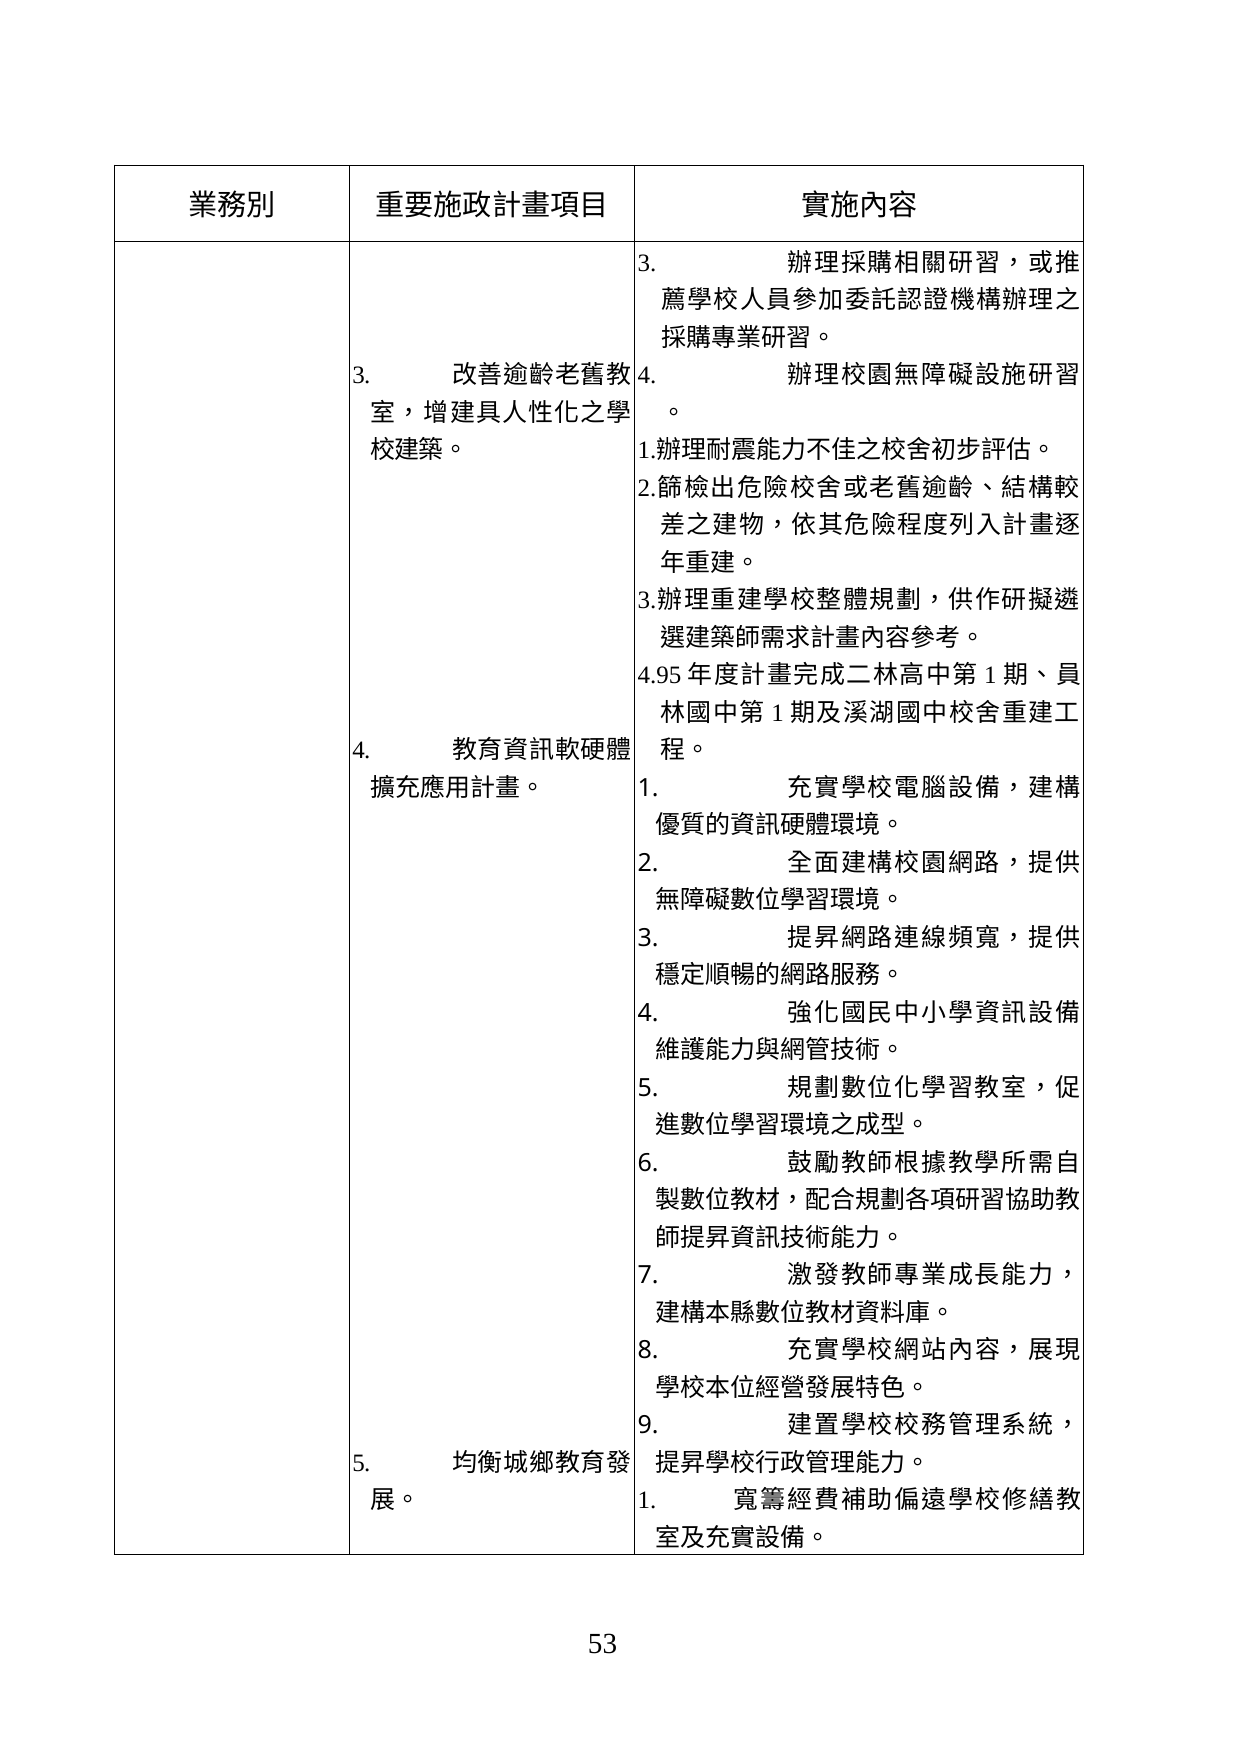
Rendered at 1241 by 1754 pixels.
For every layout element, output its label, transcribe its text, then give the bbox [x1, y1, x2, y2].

table_cell 辦理國民中小學校長主任甄試、儲訓業務。 辦理教師甄選介聘及公費生分發作業。 核定各校教師員額編制。 辦理校長遴選作業。 推動學生訓輔工作計畫。 辦理中輟生輔導與安置計畫。 成立中途式資源班。 加強國民中小學少年學園及向日葵學園輔導工作。 辦理國中三年級技職教育班開辦。 輔導各校加強推展科學教育。 舉辦自然科教學觀摩會、科學展覽會及科學教育研習會。 辦理國民中小學訓輔人員及導師人權法治教育座談。 舉辦國民中小學學生法律常識會考。 配合業務訪視辦理人權法治教育檢核。 1.辦理家長參與九年一貫課程研習。 2.定期召開九年一貫策略聯盟會議。 3.辦理課程計畫審查暨相關研習活動。 預算員額編列50名臨時人員。 分發教育替代役役男。 3.上列兩項依學校需求統籌分配，協助校園安全維護及教育行政工作。 充實及改善各科教具、視聽設備、實驗器材、資訊設備、課桌椅及行政事務設備。 辦理校園工程品管研習。 辦理校園永續規劃研習，以符合永續發展、整體規劃之原則。 辦理採購相關研習，或推薦學校人員參加委託認證機構辦理之採購專業研習。 辦理校園無障礙設施研習。 1.辦理耐震能力不佳之校舍初步評估。 2.篩檢出危險校舍或老舊逾齡、結構較差之建物，依其危險程度列入計畫逐年重建。 3.辦理重建學校整體規劃，供作研擬遴選建築師需求計畫內容參考。 4.95年度計畫完成二林高中第1期、員林國中第1期及溪湖國中校舍重建工程。 充實學校電腦設備，建構優質的資訊硬體環境。 全面建構校園網路，提供無障礙數位學習環境。 提昇網路連線頻寬，提供穩定順暢的網路服務。 強化國民中小學資訊設備維護能力與網管技術。 規劃數位化學習教室，促進數位學習環境之成型。 鼓勵教師根據教學所需自製數位教材，配合規劃各項研習協助教師提昇資訊技術能力。 激發教師專業成長能力，建構本縣數位教材資料庫。 充實學校網站內容，展現學校本位經營發展特色。 建置學校校務管理系統，提昇學校行政管理能力。 寬籌經費補助偏遠學校修繕教室及充實設備。 補助偏遠學校午餐、消防、飲用水設備經費。 補助偏遠學校網路連線費用及電腦維護費，促進資訊教育發展。 依各鄉鎮人口發展狀況，以公設地籌設新校，93年度完成大成國小、信義國中小及新民國小等3校第1期校舍工程並於93學年度開始招生。94年度執行第2期校舍工程，預計95年度完成3校完整之設校計畫。 湖北國小及平和國小建和分校兩所新校校舍工程於94年度施工，預計95年度完成第1期工程開始招生。 二林國中自92學年度改制為二林高中開始招收高中部學生，1個年級4班。94學年度招生12班，95年度將持續補助充實軟硬體設施，積極宣導留住二林地區優秀人才。 召開特殊教育學生鑑定及就學輔導委員會。 執行特教班評鑑、輔導工作。 建立全縣特殊教育學生網路通報系統。 辦理專業團隊到校輔導。 提供特殊教育法規及疑難問題諮詢。 辦理普通班教師特教研習，全面提升教師特教專業知能。 加強幼稚園公共安全之宣導與稽查。 建立幼教資源網暨幼生管理系統。 輔導幼稚園立案及辦理各項幼稚教師研習、幼稚園教師人事之管理、登記。 發放幼兒教育券，鼓勵五足歲之兒童接受學前教育。 鼓勵幼稚園招收身心障礙幼兒，實施融合教育，達成早期療育效果。 適當開放學校場地、圖書等設備，供社區民眾使用。 提倡善行表揚「孝行楷模」、「社教有功人員」、「模範兒童」及「資深優良教師」導正社會善良風氣。 辦理成人基本教育研習班，實施生活教育、休閒教育、進修教育。 辦理家庭教育各項推廣、諮詢業務。 辦理各項終身學習活動與研習。 輔導各教育基金會立案與運作。 推廣兒童讀經，並舉行全縣經典會考活動。 辦理音樂、美術、舞蹈等比賽，並選拔優秀人才參加全國賽。 辦理兒童劇展、教師康輔等研習活動。 輔導學校辦理精緻藝術文化教育活動。 辦理兒童博覽會。 依短期補習班設立及管理規則稽查未立案補習班，並輔導審核立案。 辦理國中、國小畢業程度學力鑑定考試。 設置國中、小附設補校及成人教育班。 社區大學主辦、委辦、審核與相關業務推動。 辦理社區大學訪視評鑑工作輔導評鑑縣內各社區大學，使符合民眾終身學習需求。 配合學校需求，協助興建陸橋及專用號誌。 辦理交通安全教育教學觀摩、比賽及研習活動。 鼓勵各校自製有關道路交通安全教具教學。 鼓勵各校成立愛心導護商店。 表揚學校績優交通義工。 補助本縣兒童文學出版，並辦理語文研習活動。 推動兒童閱讀護照，提昇兒童閱讀能力。 辦理全縣國語文及鄉土語文競賽，並選拔優秀人才參加全國競賽。 補助各國民中小學辦理傳統技藝教育，定期舉辦傳統技藝教育展演活動及各類比賽優秀作品展覽，培養學生之欣賞能力。 推動校園文藝走廊及藝術教育。 充實並維護營地各項設施。 辦理國民中小學童軍教育研習活動。 協助童軍團辦理晉級考試。 強化教師對環境教育觀念及培養學生環保概念。 充實學校健康中心器材。 推動學童視力、口腔保健及其他衛生工作。 辦理學生健康檢查、團體平安保險等工作。 辦理學校午餐工作及充實相關設備。 辦理縣運、中小學聯合運動會、縣長盃及其他各項運動比賽，增進全民身心健康。 充實學校體育器材。 配合運動人口倍增計畫，新增運動人口。 參加全國(民)運動會、身心障礙運動會及全中運等活動，提升運動風氣。 5.發展學校體育特色，提升運動水準。 [635, 242, 1083, 1554]
table_cell 教師人事。 中輟生輔導工作。 技藝教育。 全面推展科學教育。 法治教育工作。 6.推展九年一貫業務。 7.協助學校安全維護及教育行政工作。 充實教學設備改善國中小學教學環境。 辦理規劃設計及採購法營繕工程相關研習，提昇學校主辦人員之採購專業知識。 改善逾齡老舊教室，增建具人性化之學校建築。 教育資訊軟硬體擴充應用計畫。 均衡城鄉教育發展。 設立新校計畫。 二林國中改制為二林高中計畫。 特殊學生之鑑定、安置及就學輔導。 改善幼稚園教學及環境設備，提升幼稚園教師素質。 輔導學校辦理社會教育。 推行中華文化復興運動。 辦理藝術教育推廣及基層文化活動。 改進各類補習班辦理補習教育。 終身學習與社區大學相關業務推動。 交通安全教育。 辦理語文教育、藝術教育及欣賞活動。 童子軍教育及營地維護。 推動學校衛生環境教育。 2.推廣全民及學校體育活動。 [350, 242, 634, 1554]
table_header 重要施政計畫項目 [350, 166, 634, 241]
table_header 業務別 [115, 166, 349, 241]
table_header 實施內容 [635, 166, 1083, 241]
table_cell 教育行政 教育管理與輔導業務 體育保健 [115, 242, 349, 1554]
